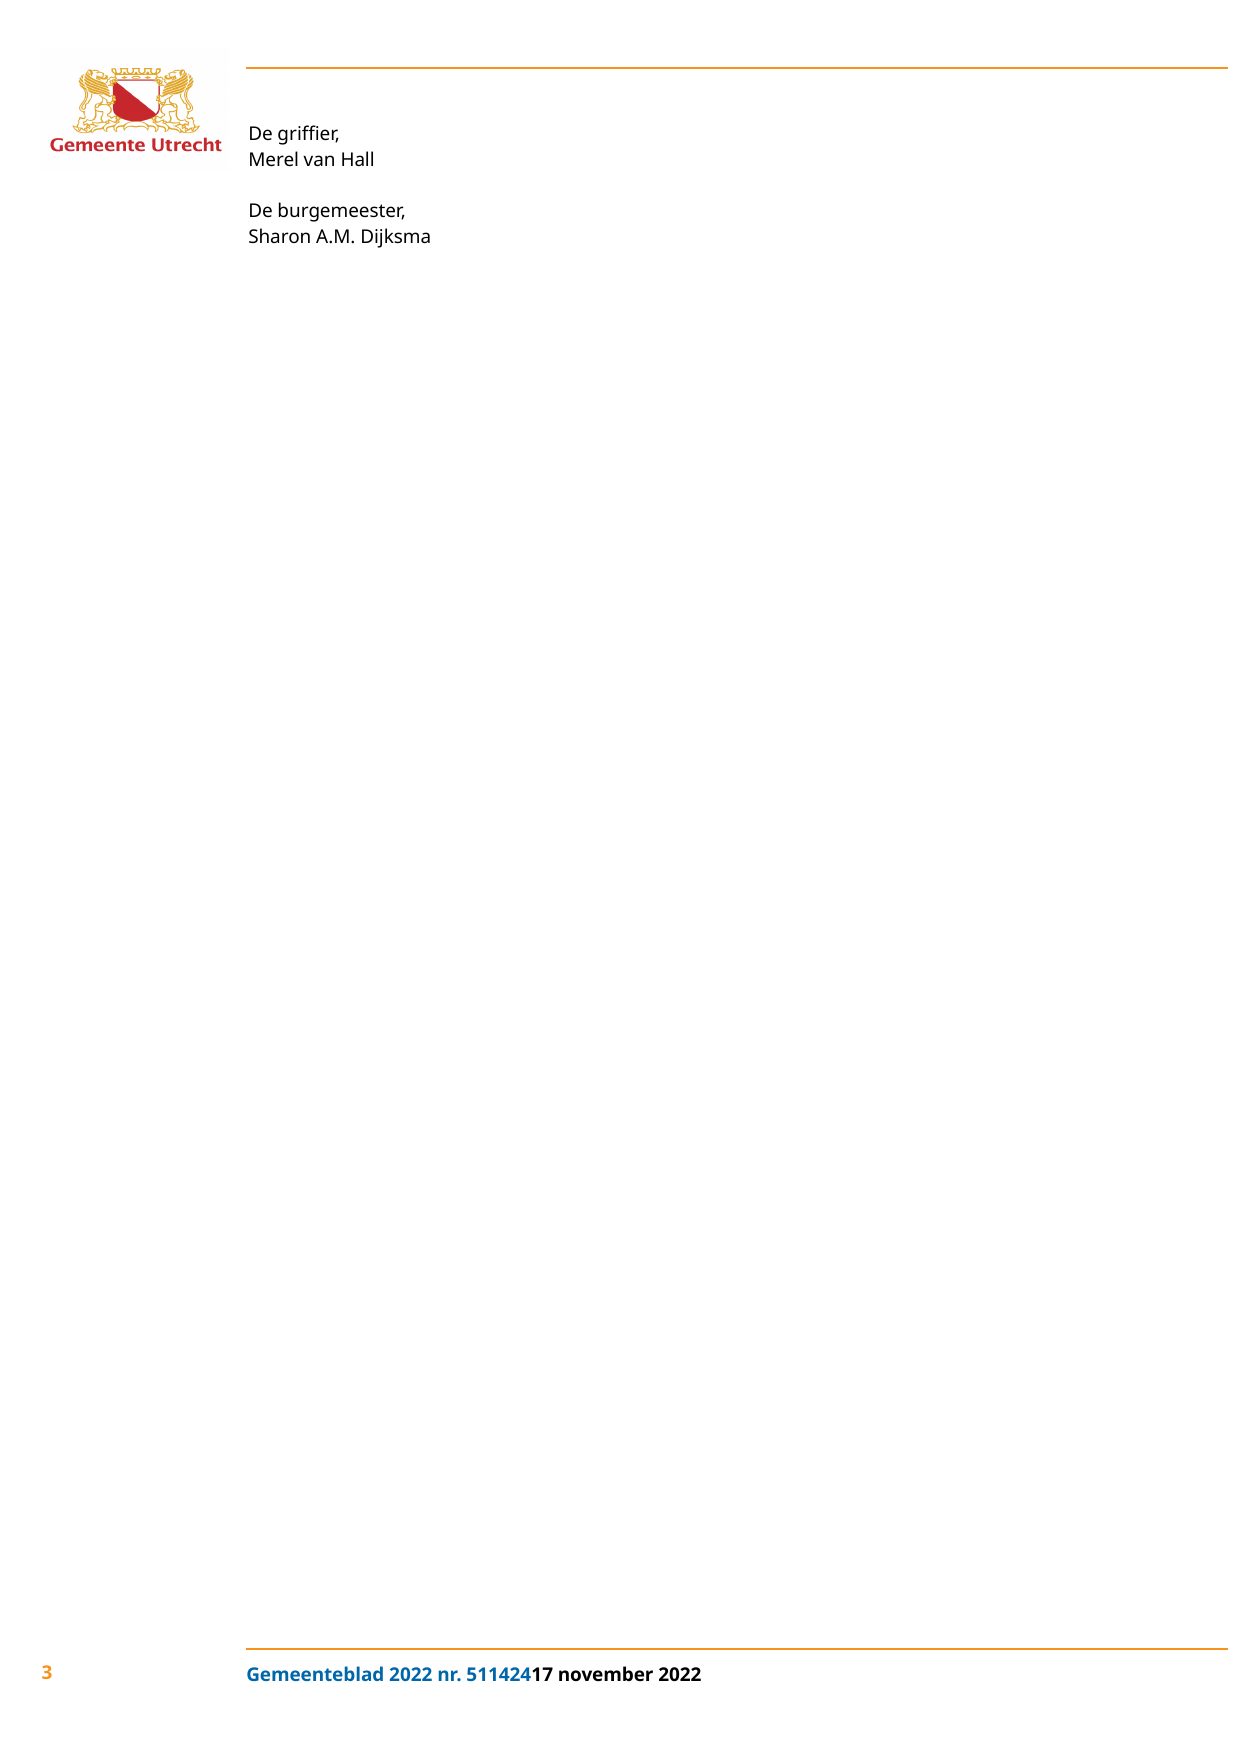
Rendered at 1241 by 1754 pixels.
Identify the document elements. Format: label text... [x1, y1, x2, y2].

text Sharon A.M. Dijksma [248, 223, 1152, 249]
text De burgemeester, [248, 198, 1152, 223]
text De griffier, [248, 121, 1152, 146]
text Merel van Hall [248, 146, 1152, 172]
picture [41, 47, 231, 172]
